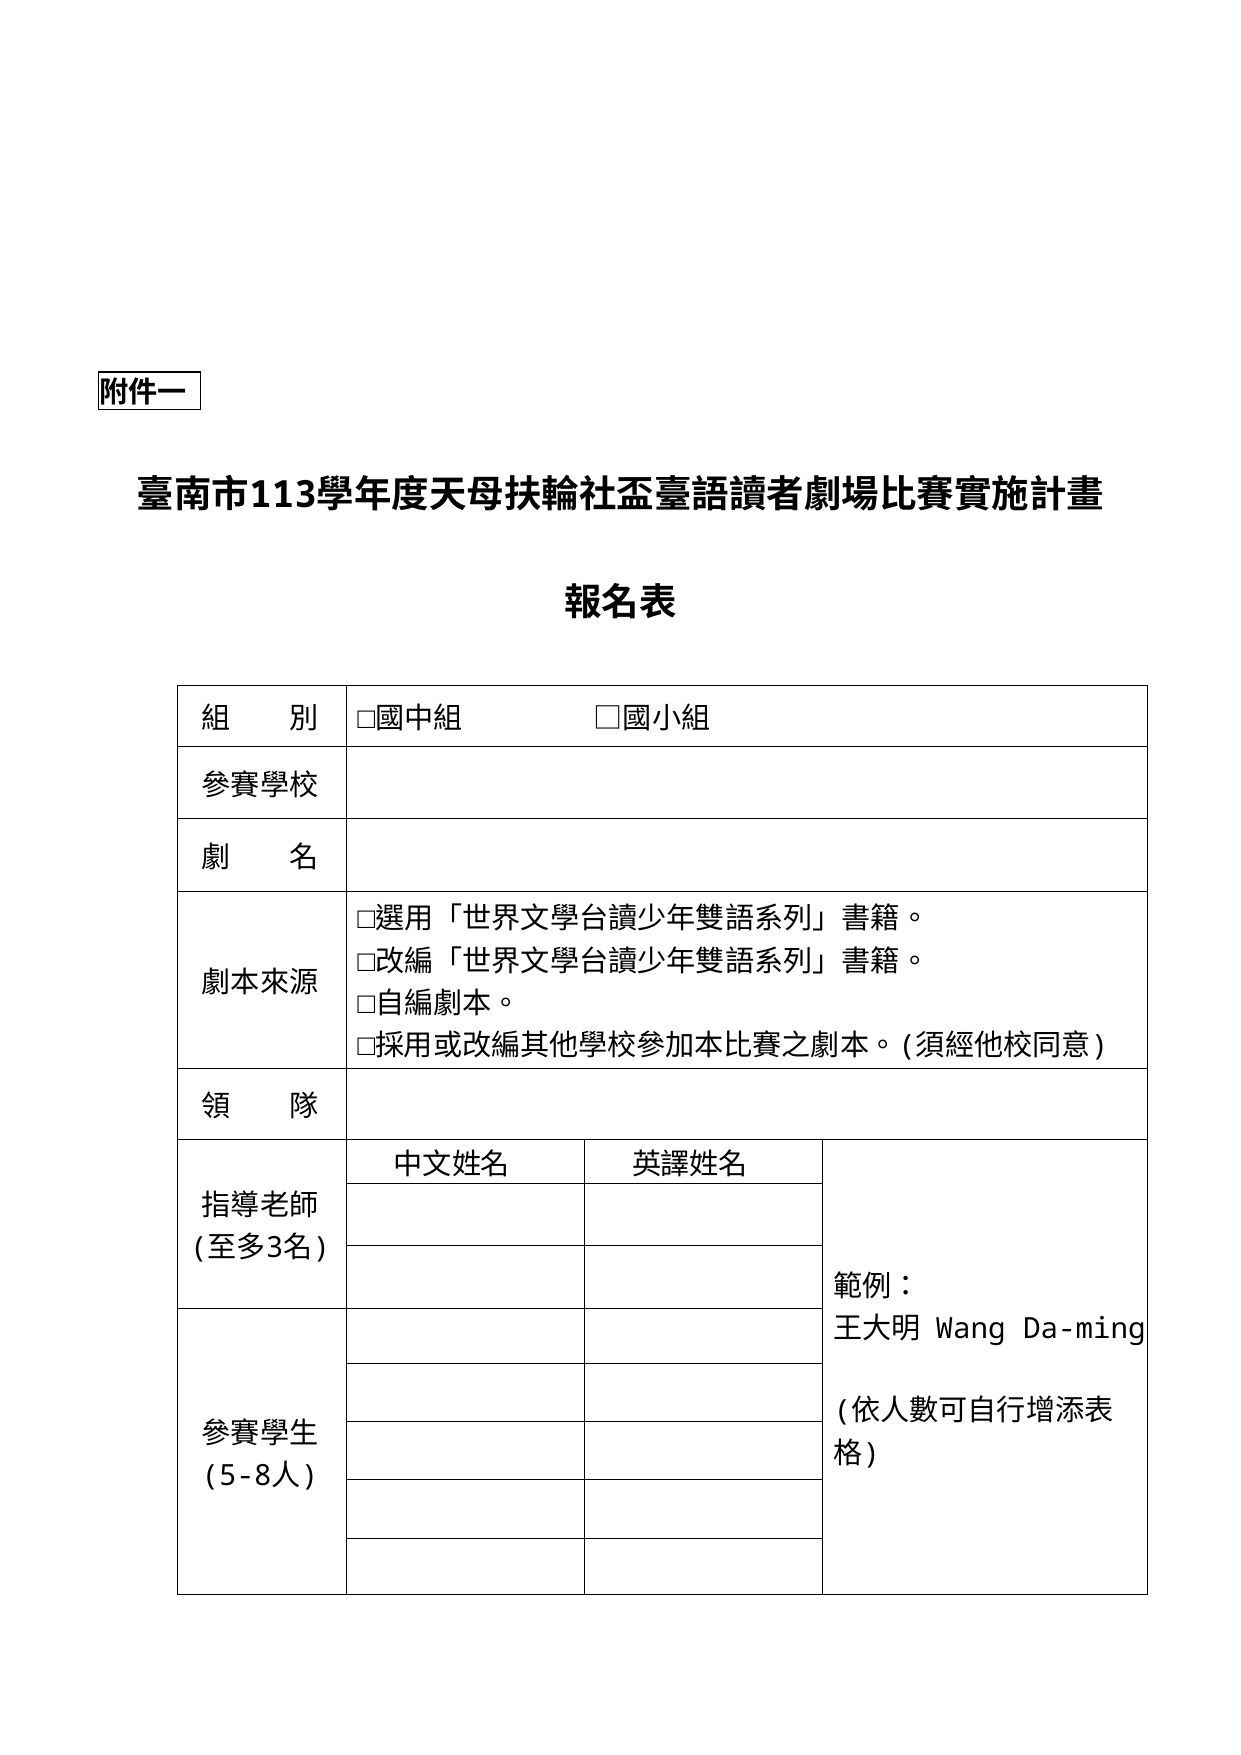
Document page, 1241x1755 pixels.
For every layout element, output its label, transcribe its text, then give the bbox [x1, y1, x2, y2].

table_cell [347, 1422, 584, 1479]
table_cell [347, 1480, 584, 1538]
table_cell 領 隊 [178, 1069, 346, 1139]
table_cell 劇本來源 [178, 892, 346, 1067]
text 附件一 [99, 373, 200, 409]
table_cell □選用「世界文學台讀少年雙語系列」書籍。 □改編「世界文學台讀少年雙語系列」書籍。 □自編劇本。 □採用或改編其他學校參加本比賽之劇本。(須經他校同意) [347, 892, 1147, 1067]
text 臺南市113學年度天母扶輪社盃臺語讀者劇場比賽實施計畫 [118, 464, 1123, 518]
table_cell [585, 1309, 822, 1362]
table_cell 英譯姓名 [585, 1140, 822, 1182]
table_cell [347, 1246, 584, 1308]
text 報名表 [194, 572, 1046, 626]
table_cell 劇 名 [178, 819, 346, 891]
table_cell 參賽學生 (5-8人) [178, 1309, 346, 1594]
table_cell [347, 819, 1147, 891]
table_cell 範例： 王大明 Wang Da-ming (依人數可自行增添表格) [823, 1140, 1147, 1594]
table_header 組 別 [178, 686, 346, 746]
table_cell [347, 1309, 584, 1362]
table_cell [585, 1539, 822, 1594]
table_cell [585, 1246, 822, 1308]
table_cell 參賽學校 [178, 747, 346, 818]
table_cell [585, 1184, 822, 1245]
table_cell [585, 1422, 822, 1479]
table_cell [347, 1184, 584, 1245]
table_cell [347, 1539, 584, 1594]
table_cell [347, 1364, 584, 1421]
table_header □國中組 □國小組 [347, 686, 1147, 746]
table_cell 中文姓名 [347, 1140, 584, 1182]
table_cell 指導老師 (至多3名) [178, 1140, 346, 1308]
table_cell [585, 1364, 822, 1421]
table_cell [585, 1480, 822, 1538]
table_cell [347, 747, 1147, 818]
table_cell [347, 1069, 1147, 1139]
